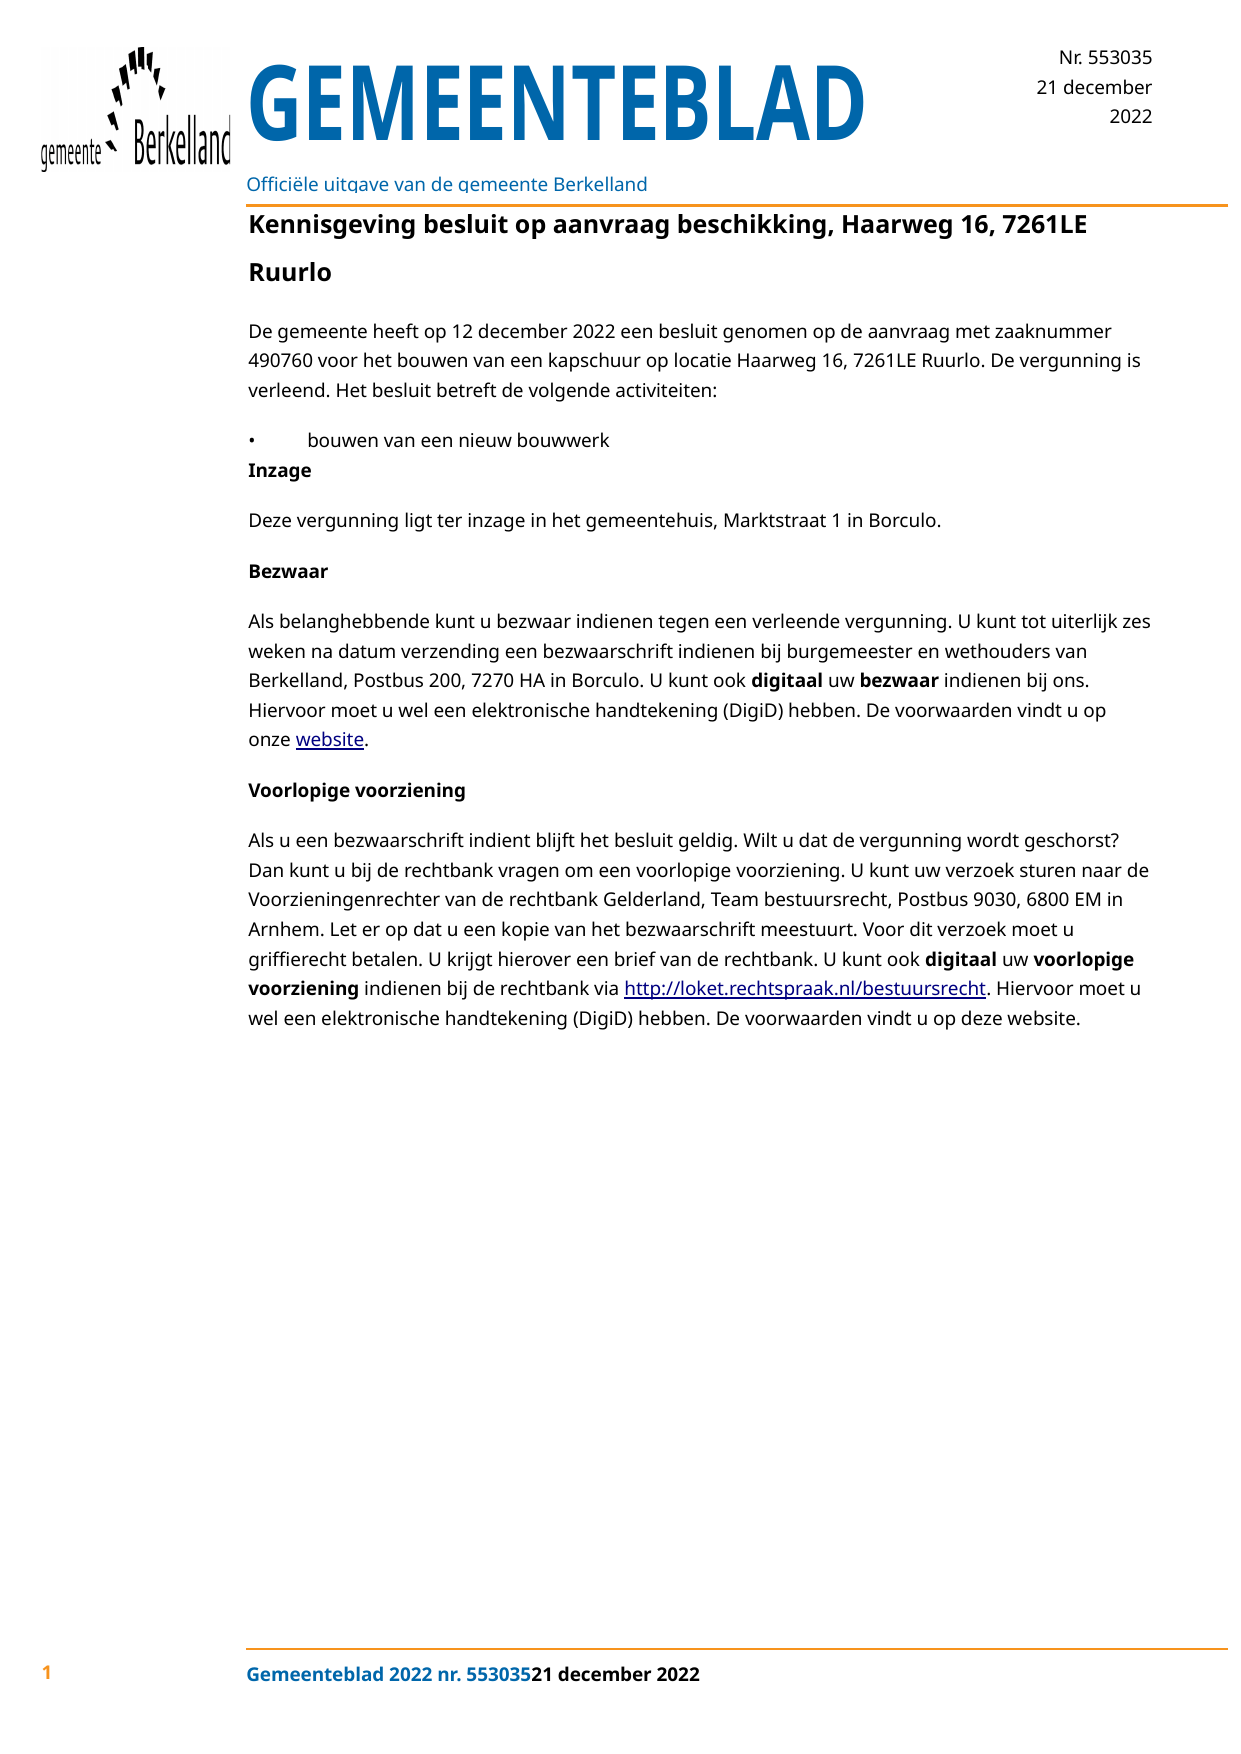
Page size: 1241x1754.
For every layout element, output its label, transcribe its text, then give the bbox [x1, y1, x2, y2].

text Deze vergunning ligt ter inzage in het gemeentehuis, Marktstraat 1 in Borculo. [248, 507, 1152, 533]
picture [41, 47, 231, 172]
text Inzage [248, 457, 1152, 483]
text Voorlopige voorziening [248, 777, 1152, 803]
text Bezwaar [248, 558, 1152, 584]
text De gemeente heeft op 12 december 2022 een besluit genomen op de aanvraag met zaaknummer 490760 voor het bouwen van een kapschuur op locatie Haarweg 16, 7261LE Ruurlo. De vergunning is verleend. Het besluit betreft de volgende activiteiten: [248, 318, 1152, 403]
text Als belanghebbende kunt u bezwaar indienen tegen een verleende vergunning. U kunt tot uiterlijk zes weken na datum verzending een bezwaarschrift indienen bij burgemeester en wethouders van Berkelland, Postbus 200, 7270 HA in Borculo. U kunt ook digitaal uw bezwaar indienen bij ons. Hiervoor moet u wel een elektronische handtekening (DigiD) hebben. De voorwaarden vindt u op onze website. [248, 608, 1152, 752]
text Als u een bezwaarschrift indient blijft het besluit geldig. Wilt u dat de vergunning wordt geschorst? Dan kunt u bij de rechtbank vragen om een voorlopige voorziening. U kunt uw verzoek sturen naar de Voorzieningenrechter van de rechtbank Gelderland, Team bestuursrecht, Postbus 9030, 6800 EM in Arnhem. Let er op dat u een kopie van het bezwaarschrift meestuurt. Voor dit verzoek moet u griffierecht betalen. U krijgt hierover een brief van de rechtbank. U kunt ook digitaal uw voorlopige voorziening indienen bij de rechtbank via http://loket.rechtspraak.nl/bestuursrecht. Hiervoor moet u wel een elektronische handtekening (DigiD) hebben. De voorwaarden vindt u op deze website. [248, 827, 1152, 1031]
text Kennisgeving besluit op aanvraag beschikking, Haarweg 16, 7261LE Ruurlo [248, 207, 1152, 288]
list bouwen van een nieuw bouwwerk [248, 427, 1152, 453]
